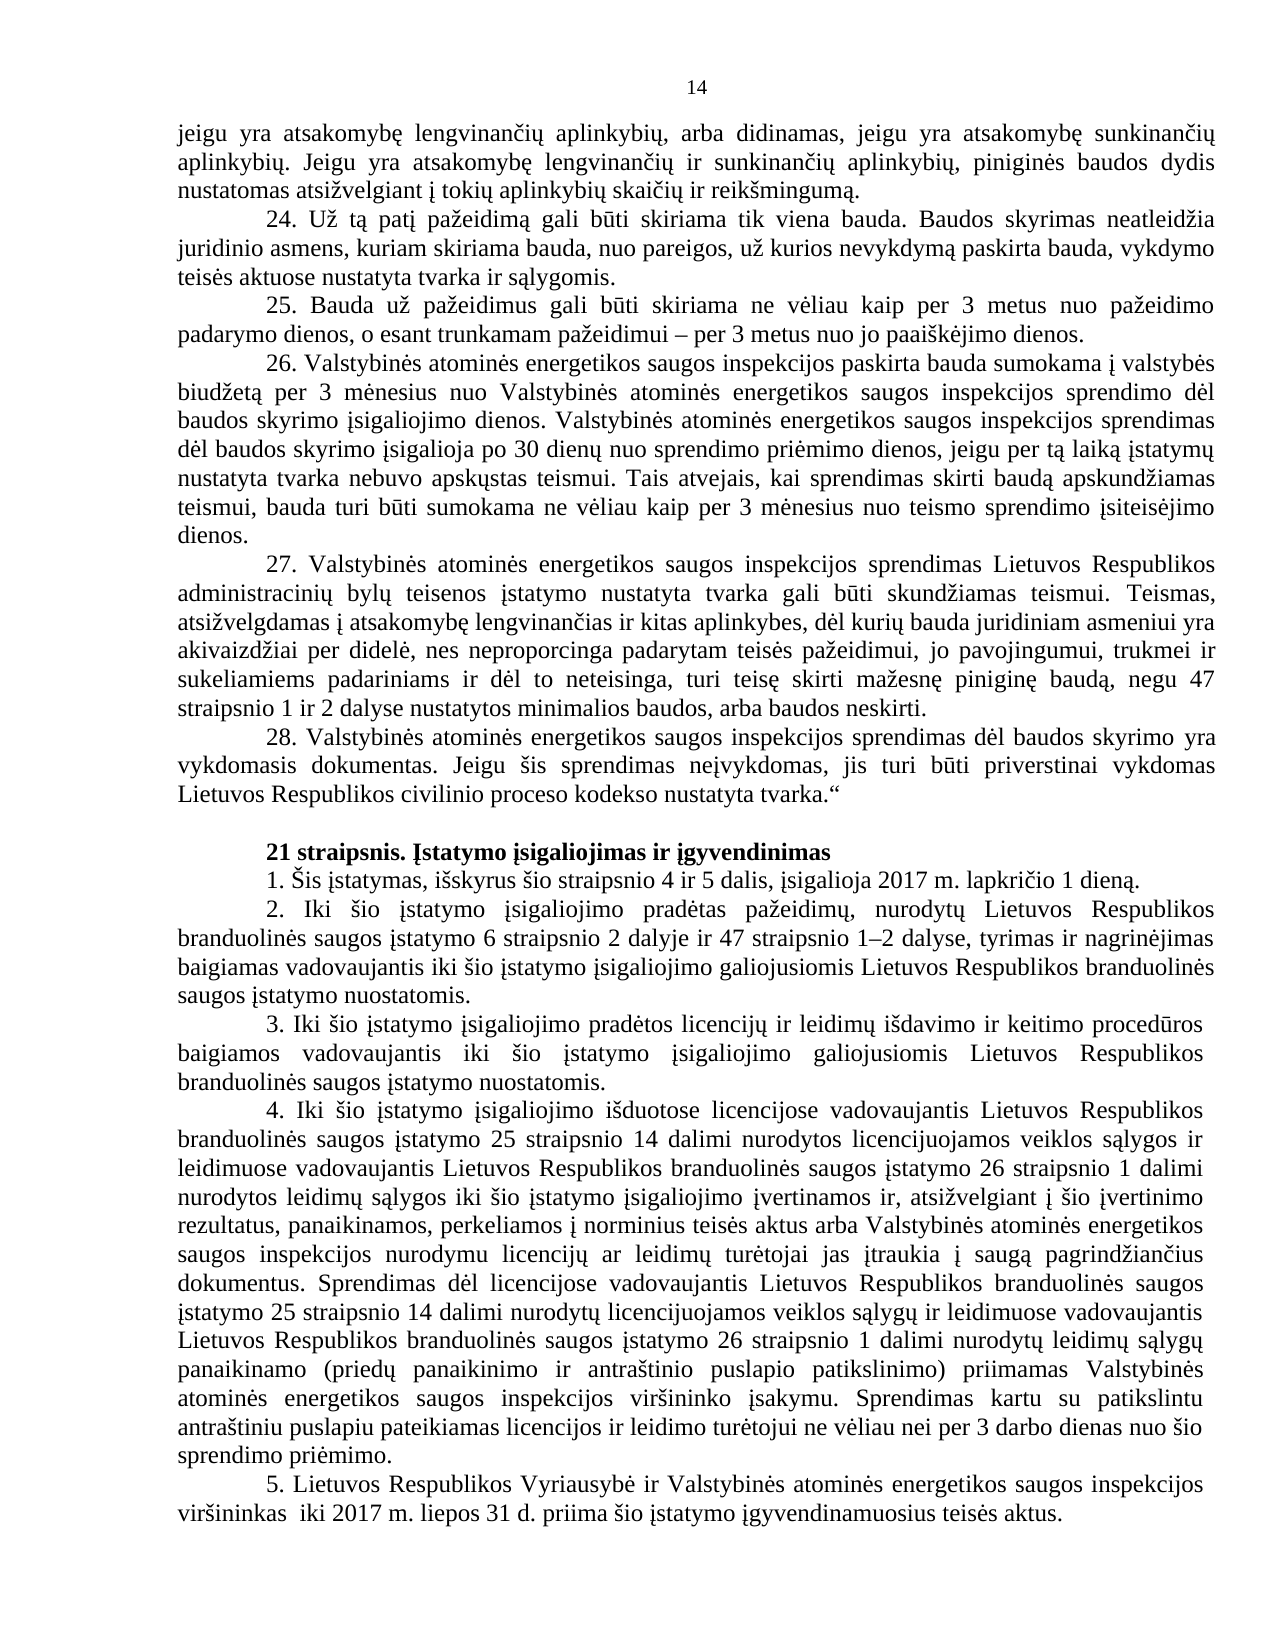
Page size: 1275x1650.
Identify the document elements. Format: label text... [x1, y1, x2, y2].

text 5. Lietuvos Respublikos Vyriausybė ir Valstybinės atominės energetikos saugos inspekcijos viršininkas iki 2017 m. liepos 31 d. priima šio įstatymo įgyvendinamuosius teisės aktus. [177, 1469, 1204, 1527]
text 3. Iki šio įstatymo įsigaliojimo pradėtos licencijų ir leidimų išdavimo ir keitimo procedūros baigiamos vadovaujantis iki šio įstatymo įsigaliojimo galiojusiomis Lietuvos Respublikos branduolinės saugos įstatymo nuostatomis. [177, 1009, 1204, 1096]
text 28. Valstybinės atominės energetikos saugos inspekcijos sprendimas dėl baudos skyrimo yra vykdomasis dokumentas. Jeigu šis sprendimas neįvykdomas, jis turi būti priverstinai vykdomas Lietuvos Respublikos civilinio proceso kodekso nustatyta tvarka.“ [177, 722, 1216, 808]
text 24. Už tą patį pažeidimą gali būti skiriama tik viena bauda. Baudos skyrimas neatleidžia juridinio asmens, kuriam skiriama bauda, nuo pareigos, už kurios nevykdymą paskirta bauda, vykdymo teisės aktuose nustatyta tvarka ir sąlygomis. [177, 204, 1216, 291]
text 27. Valstybinės atominės energetikos saugos inspekcijos sprendimas Lietuvos Respublikos administracinių bylų teisenos įstatymo nustatyta tvarka gali būti skundžiamas teismui. Teismas, atsižvelgdamas į atsakomybę lengvinančias ir kitas aplinkybes, dėl kurių bauda juridiniam asmeniui yra akivaizdžiai per didelė, nes neproporcinga padarytam teisės pažeidimui, jo pavojingumui, trukmei ir sukeliamiems padariniams ir dėl to neteisinga, turi teisę skirti mažesnę piniginę baudą, negu 47 straipsnio 1 ir 2 dalyse nustatytos minimalios baudos, arba baudos neskirti. [177, 549, 1216, 722]
text 1. Šis įstatymas, išskyrus šio straipsnio 4 ir 5 dalis, įsigalioja 2017 m. lapkričio 1 dieną. [177, 866, 1204, 894]
text 4. Iki šio įstatymo įsigaliojimo išduotose licencijose vadovaujantis Lietuvos Respublikos branduolinės saugos įstatymo 25 straipsnio 14 dalimi nurodytos licencijuojamos veiklos sąlygos ir leidimuose vadovaujantis Lietuvos Respublikos branduolinės saugos įstatymo 26 straipsnio 1 dalimi nurodytos leidimų sąlygos iki šio įstatymo įsigaliojimo įvertinamos ir, atsižvelgiant į šio įvertinimo rezultatus, panaikinamos, perkeliamos į norminius teisės aktus arba Valstybinės atominės energetikos saugos inspekcijos nurodymu licencijų ar leidimų turėtojai jas įtraukia į saugą pagrindžiančius dokumentus. Sprendimas dėl licencijose vadovaujantis Lietuvos Respublikos branduolinės saugos įstatymo 25 straipsnio 14 dalimi nurodytų licencijuojamos veiklos sąlygų ir leidimuose vadovaujantis Lietuvos Respublikos branduolinės saugos įstatymo 26 straipsnio 1 dalimi nurodytų leidimų sąlygų panaikinamo (priedų panaikinimo ir antraštinio puslapio patikslinimo) priimamas Valstybinės atominės energetikos saugos inspekcijos viršininko įsakymu. Sprendimas kartu su patikslintu antraštiniu puslapiu pateikiamas licencijos ir leidimo turėtojui ne vėliau nei per 3 darbo dienas nuo šio sprendimo priėmimo. [177, 1096, 1204, 1469]
text 2. Iki šio įstatymo įsigaliojimo pradėtas pažeidimų, nurodytų Lietuvos Respublikos branduolinės saugos įstatymo 6 straipsnio 2 dalyje ir 47 straipsnio 1–2 dalyse, tyrimas ir nagrinėjimas baigiamas vadovaujantis iki šio įstatymo įsigaliojimo galiojusiomis Lietuvos Respublikos branduolinės saugos įstatymo nuostatomis. [177, 894, 1216, 1009]
text 25. Bauda už pažeidimus gali būti skiriama ne vėliau kaip per 3 metus nuo pažeidimo padarymo dienos, o esant trunkamam pažeidimui – per 3 metus nuo jo paaiškėjimo dienos. [177, 291, 1216, 348]
text 21 straipsnis. Įstatymo įsigaliojimas ir įgyvendinimas [177, 837, 1204, 866]
text 26. Valstybinės atominės energetikos saugos inspekcijos paskirta bauda sumokama į valstybės biudžetą per 3 mėnesius nuo Valstybinės atominės energetikos saugos inspekcijos sprendimo dėl baudos skyrimo įsigaliojimo dienos. Valstybinės atominės energetikos saugos inspekcijos sprendimas dėl baudos skyrimo įsigalioja po 30 dienų nuo sprendimo priėmimo dienos, jeigu per tą laiką įstatymų nustatyta tvarka nebuvo apskųstas teismui. Tais atvejais, kai sprendimas skirti baudą apskundžiamas teismui, bauda turi būti sumokama ne vėliau kaip per 3 mėnesius nuo teismo sprendimo įsiteisėjimo dienos. [177, 348, 1216, 549]
text jeigu yra atsakomybę lengvinančių aplinkybių, arba didinamas, jeigu yra atsakomybę sunkinančių aplinkybių. Jeigu yra atsakomybę lengvinančių ir sunkinančių aplinkybių, piniginės baudos dydis nustatomas atsižvelgiant į tokių aplinkybių skaičių ir reikšmingumą. [177, 118, 1216, 204]
